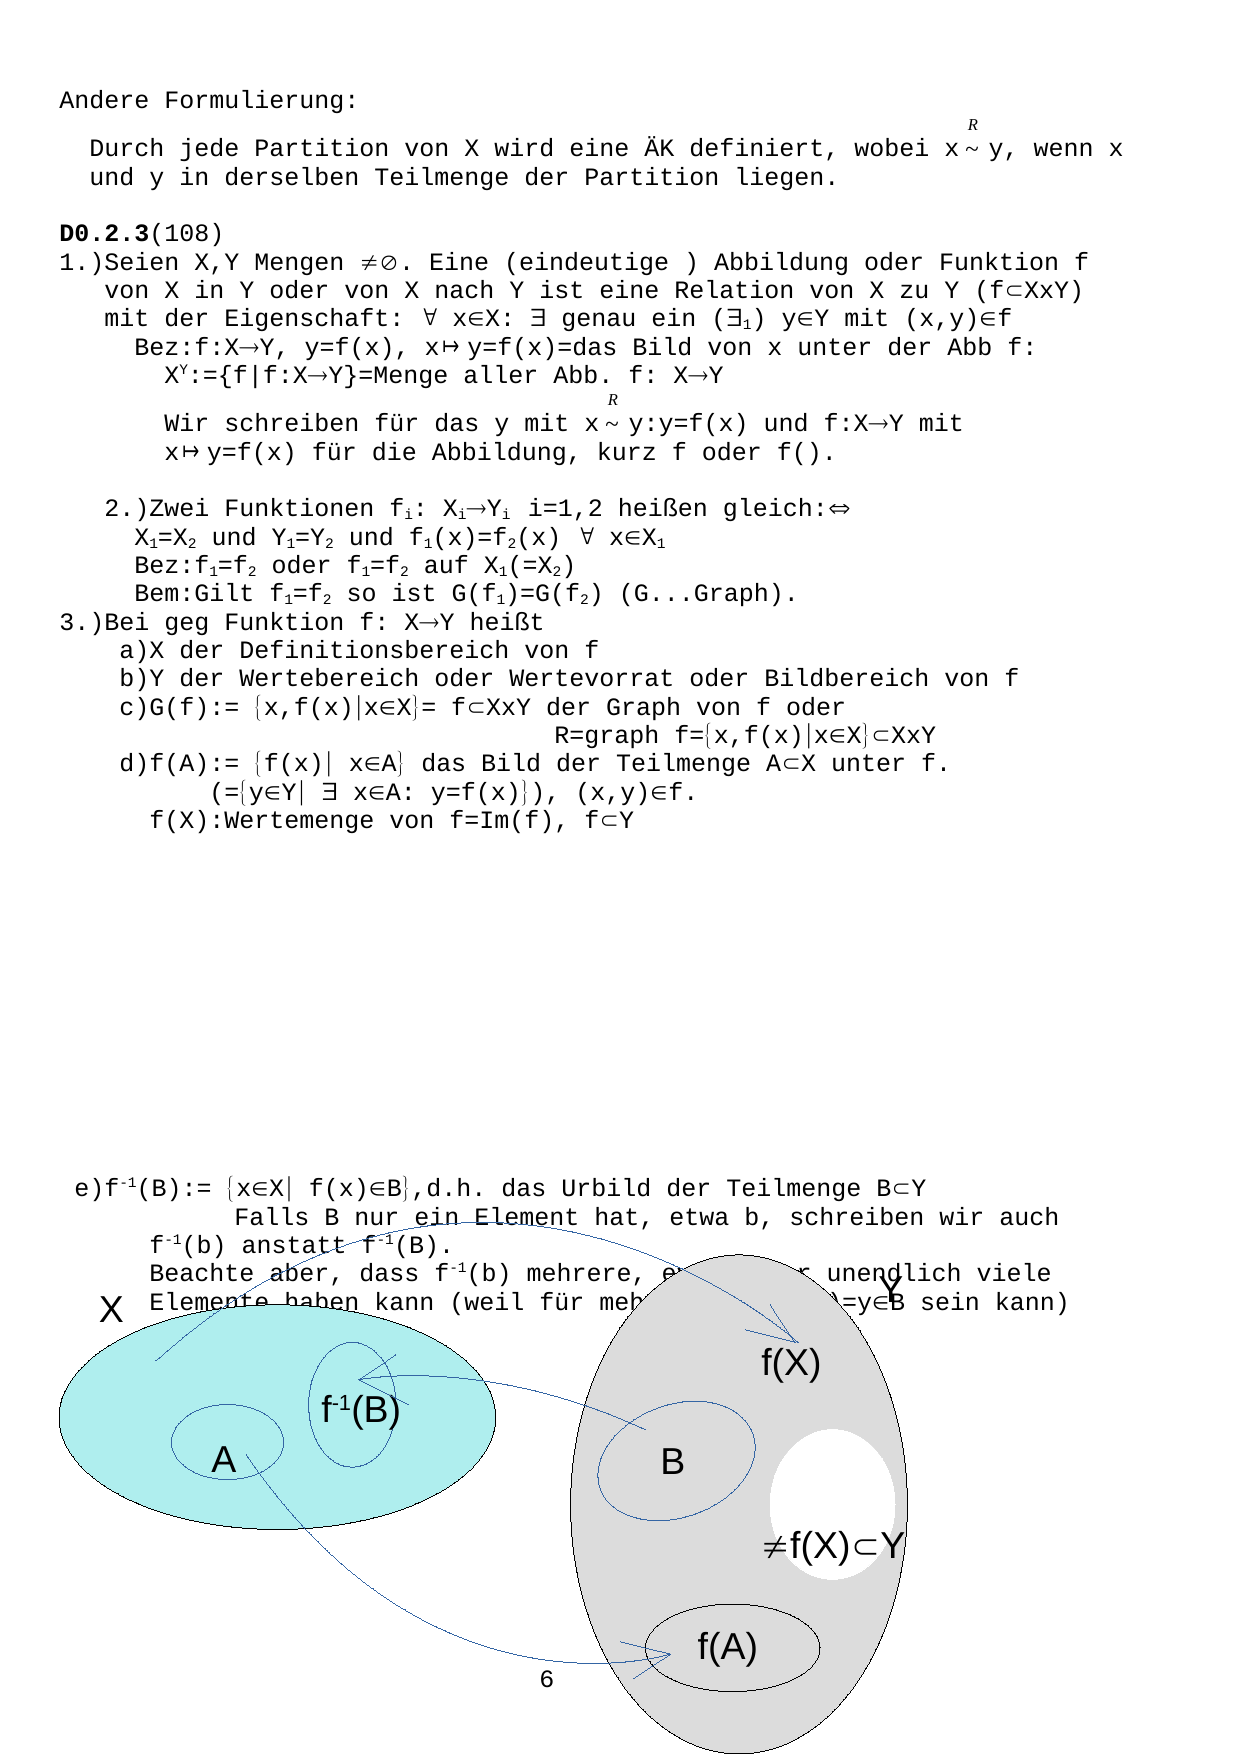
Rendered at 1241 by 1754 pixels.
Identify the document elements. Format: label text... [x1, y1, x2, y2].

text Bez:f:XY, y=f(x), xy=f(x)=das Bild von x unter der Abb f: [59, 334, 1181, 362]
text X1=X2 und Y1=Y2 und f1(x)=f2(x)  xX1 [59, 524, 1181, 552]
text a)X der Definitionsbereich von f [59, 637, 1181, 666]
text Bem:Gilt f1=f2 so ist G(f1)=G(f2) (G...Graph). [59, 581, 1181, 609]
text Falls B nur ein Element hat, etwa b, schreiben wir auch [59, 1204, 1181, 1232]
text Wir schreiben für das y mit xy:y=f(x) und f:XY mit [59, 391, 1181, 439]
text 2.)Zwei Funktionen fi: XiYi i=1,2 heißen gleich: [59, 496, 1181, 524]
text d)f(A):= f(x) xA das Bild der Teilmenge AX unter f. [59, 751, 1181, 779]
text f-1(b) anstatt f-1(B). Beachte aber, dass f-1(b) mehrere, evtl sogar unendlich viele Elemente haben kann (weil für mehrere xX f(x)=yB sein kann) [59, 1232, 1181, 1317]
text 3.)Bei geg Funktion f: XY heißt [59, 609, 1181, 637]
text Bez:f1=f2 oder f1=f2 auf X1(=X2) [59, 552, 1181, 581]
text mit der Eigenschaft:  xX:  genau ein (1) yY mit (x,y)f [59, 306, 1181, 334]
text (=yY  xA: y=f(x)), (x,y)f. [59, 779, 1181, 807]
text 1.)Seien X,Y Mengen . Eine (eindeutige ) Abbildung oder Funktion f [59, 249, 1181, 277]
text D0.2.3(108) [59, 221, 1181, 249]
text c)G(f):= x,f(x)xX= fXxY der Graph von f oder [59, 694, 1181, 722]
text e)f-1(B):= xX f(x)B,d.h. das Urbild der Teilmenge BY [59, 1176, 1181, 1204]
text R=graph f=x,f(x)xXXxY [59, 722, 1181, 751]
text b)Y der Wertebereich oder Wertevorrat oder Bildbereich von f [59, 666, 1181, 694]
text Durch jede Partition von X wird eine ÄK definiert, wobei xy, wenn x und y in derselben Teilmenge der Partition liegen. [59, 116, 1181, 192]
text von X in Y oder von X nach Y ist eine Relation von X zu Y (fXxY) [59, 277, 1181, 306]
text xy=f(x) für die Abbildung, kurz f oder f(). [59, 439, 1181, 467]
text XY:={f|f:XY}=Menge aller Abb. f: XY [59, 362, 1181, 391]
text f(X):Wertemenge von f=Im(f), fY [59, 807, 1181, 836]
text Andere Formulierung: [59, 87, 1181, 116]
